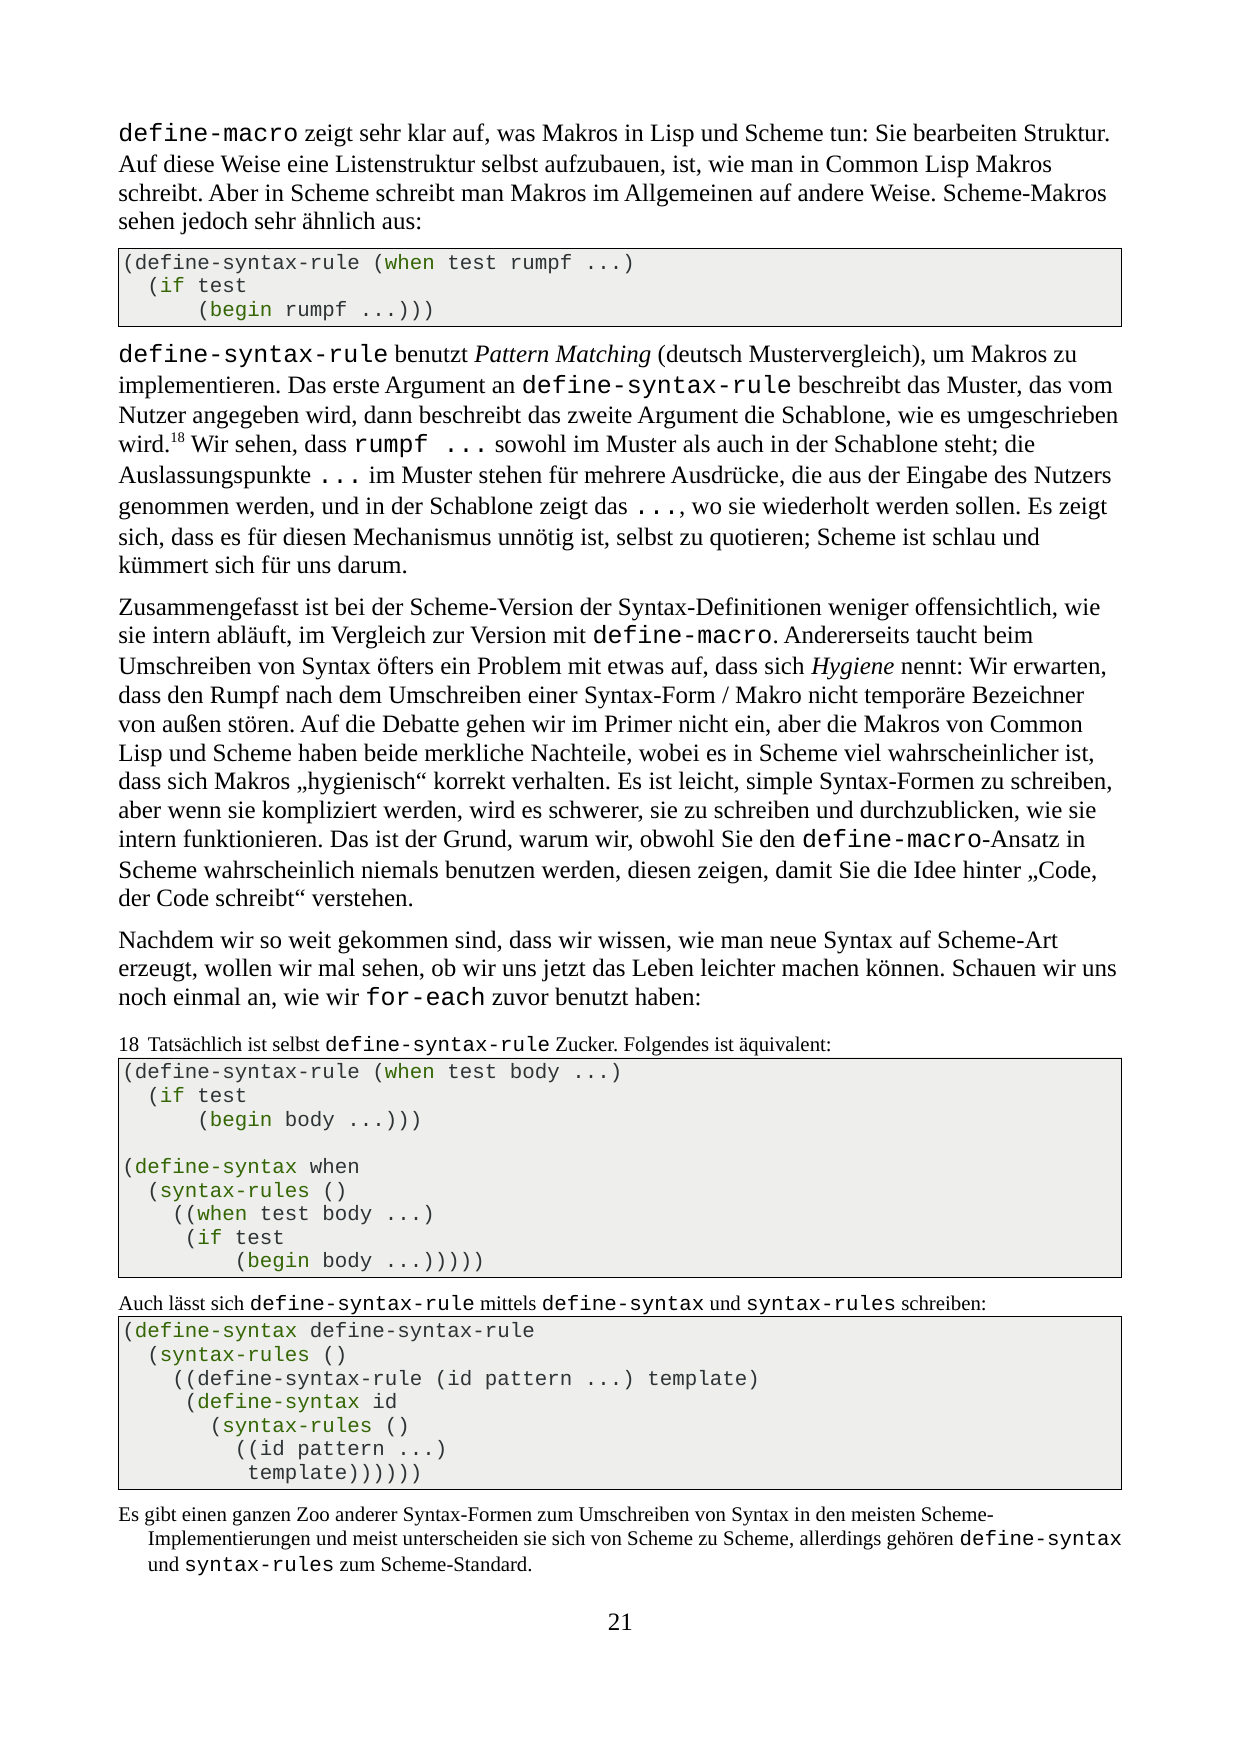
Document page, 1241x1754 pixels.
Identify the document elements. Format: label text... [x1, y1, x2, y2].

text Zusammengefasst ist bei der Scheme-Version der Syntax-Definitionen weniger offensichtlich, wie sie intern abläuft, im Vergleich zur Version mit define-macro. Andererseits taucht beim Umschreiben von Syntax öfters ein Problem mit etwas auf, dass sich Hygiene nennt: Wir erwarten, dass den Rumpf nach dem Umschreiben einer Syntax-Form / Makro nicht temporäre Bezeichner von außen stören. Auf die Debatte gehen wir im Primer nicht ein, aber die Makros von Common Lisp und Scheme haben beide merkliche Nachteile, wobei es in Scheme viel wahrscheinlicher ist, dass sich Makros „hygienisch“ korrekt verhalten. Es ist leicht, simple Syntax-Formen zu schreiben, aber wenn sie kompliziert werden, wird es schwerer, sie zu schreiben und durchzublicken, wie sie intern funktionieren. Das ist der Grund, warum wir, obwohl Sie den define-macro-Ansatz in Scheme wahrscheinlich niemals benutzen werden, diesen zeigen, damit Sie die Idee hinter „Code, der Code schreibt“ verstehen. [118, 592, 1122, 912]
text (syntax-rules () [119, 1411, 1121, 1434]
text define-syntax-rule benutzt Pattern Matching (deutsch Mustervergleich), um Makros zu implementieren. Das erste Argument an define-syntax-rule beschreibt das Muster, das vom Nutzer angegeben wird, dann beschreibt das zweite Argument die Schablone, wie es umgeschrieben wird. Wir sehen, dass rumpf ... sowohl im Muster als auch in der Schablone steht; die Auslassungspunkte ... im Muster stehen für mehrere Ausdrücke, die aus der Eingabe des Nutzers genommen werden, und in der Schablone zeigt das ..., wo sie wiederholt werden sollen. Es zeigt sich, dass es für diesen Mechanismus unnötig ist, selbst zu quotieren; Scheme ist schlau und kümmert sich für uns darum. [118, 339, 1122, 579]
text Auch lässt sich define-syntax-rule mittels define-syntax und syntax-rules schreiben: [118, 1291, 1122, 1316]
text (define-syntax define-syntax-rule [119, 1317, 1121, 1340]
text (begin body ...))))) [119, 1247, 1121, 1277]
text (define-syntax-rule (when test body ...) [119, 1059, 1121, 1081]
text (syntax-rules () [119, 1340, 1121, 1363]
text (define-syntax when [119, 1152, 1121, 1176]
text (define-syntax id [119, 1387, 1121, 1411]
text ((when test body ...) [119, 1199, 1121, 1223]
text (if test [119, 1223, 1121, 1247]
text Es gibt einen ganzen Zoo anderer Syntax-Formen zum Umschreiben von Syntax in den meisten Scheme-Implementierungen und meist unterscheiden sie sich von Scheme zu Scheme, allerdings gehören define-syntax und syntax-rules zum Scheme-Standard. [118, 1502, 1122, 1578]
text (if test [119, 1081, 1121, 1105]
text ((define-syntax-rule (id pattern ...) template) [119, 1363, 1121, 1387]
text (begin body ...))) [119, 1105, 1121, 1128]
text define-macro zeigt sehr klar auf, was Makros in Lisp und Scheme tun: Sie bearbeiten Struktur. Auf diese Weise eine Listenstruktur selbst aufzubauen, ist, wie man in Common Lisp Makros schreibt. Aber in Scheme schreibt man Makros im Allgemeinen auf andere Weise. Scheme-Makros sehen jedoch sehr ähnlich aus: [118, 118, 1122, 235]
text (define-syntax-rule (when test rumpf ...) [119, 249, 1121, 271]
text Tatsächlich ist selbst define-syntax-rule Zucker. Folgendes ist äquivalent: [118, 1032, 1122, 1057]
text ((id pattern ...) [119, 1434, 1121, 1458]
text (if test [119, 271, 1121, 295]
text template)))))) [119, 1458, 1121, 1489]
text Nachdem wir so weit gekommen sind, dass wir wissen, wie man neue Syntax auf Scheme-Art erzeugt, wollen wir mal sehen, ob wir uns jetzt das Leben leichter machen können. Schauen wir uns noch einmal an, wie wir for-each zuvor benutzt haben: [118, 925, 1122, 1013]
text (begin rumpf ...))) [119, 295, 1121, 326]
text (syntax-rules () [119, 1176, 1121, 1199]
